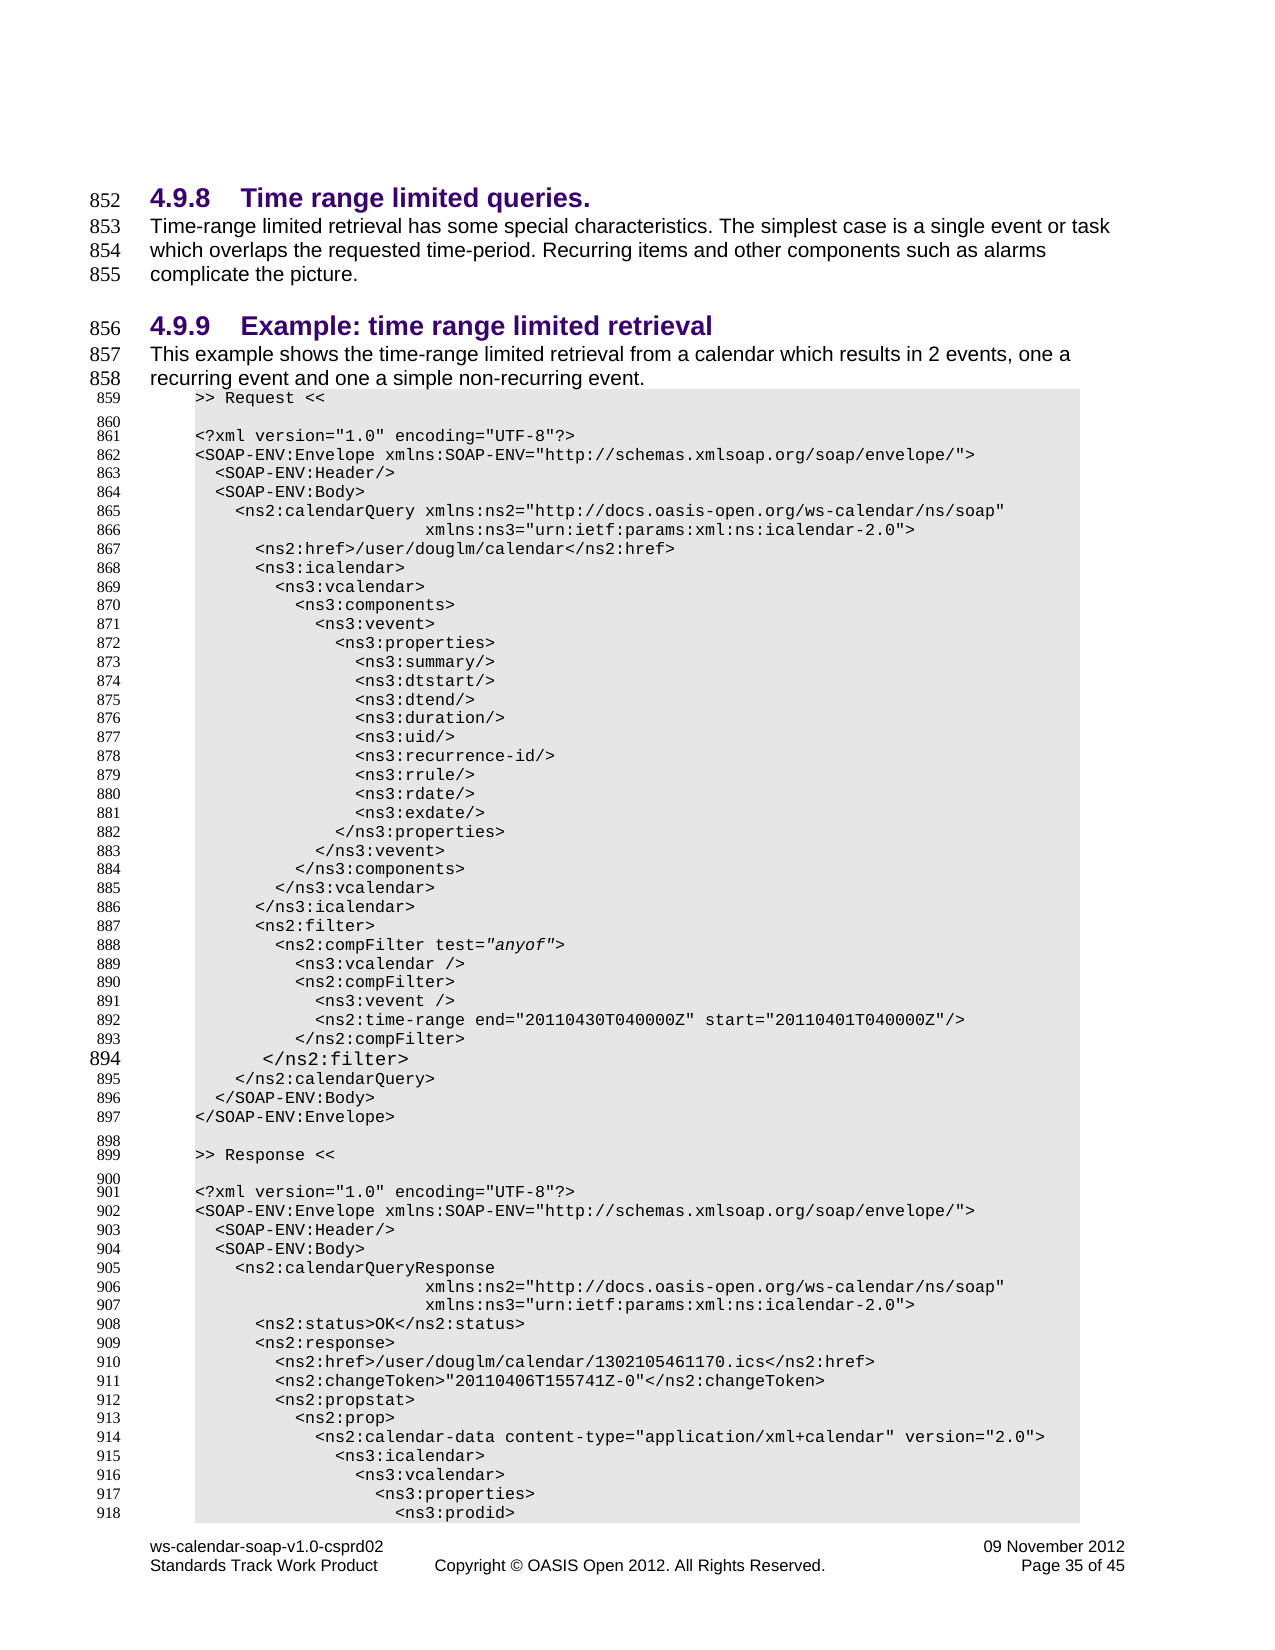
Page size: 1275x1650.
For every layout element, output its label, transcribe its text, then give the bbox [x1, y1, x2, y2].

text <ns2:compFilter test="anyof"> [195, 936, 1080, 955]
text <ns2:changeToken>"20110406T155741Z-0"</ns2:changeToken> [195, 1372, 1080, 1391]
text Time-range limited retrieval has some special characteristics. The simplest case is a single event or task which overlaps the requested time-period. Recurring items and other components such as alarms complicate the picture. [150, 213, 1125, 285]
text <ns3:icalendar> [195, 559, 1080, 578]
text <ns3:rrule/> [195, 767, 1080, 786]
text <ns2:calendarQuery xmlns:ns2="http://docs.oasis-open.org/ws-calendar/ns/soap" [195, 503, 1080, 522]
text </ns3:properties> [195, 823, 1080, 842]
text <ns2:propstat> [195, 1391, 1080, 1410]
subtitle Time range limited queries. [150, 182, 1125, 213]
text <ns2:calendar-data content-type="application/xml+calendar" version="2.0"> [195, 1429, 1080, 1448]
text <ns2:time-range end="20110430T040000Z" start="20110401T040000Z"/> [195, 1012, 1080, 1031]
text >> Request << [195, 389, 1080, 408]
text </SOAP-ENV:Envelope> [195, 1108, 1080, 1127]
text </ns3:icalendar> [195, 899, 1080, 917]
text </ns2:filter> [195, 1049, 1080, 1071]
text </SOAP-ENV:Body> [195, 1089, 1080, 1108]
text <ns2:response> [195, 1335, 1080, 1353]
text <ns3:properties> [195, 635, 1080, 653]
text <ns2:filter> [195, 917, 1080, 936]
text <ns3:rdate/> [195, 786, 1080, 804]
text <ns3:vcalendar> [195, 578, 1080, 597]
text <ns3:properties> [195, 1486, 1080, 1504]
text <ns3:dtend/> [195, 691, 1080, 710]
text <SOAP-ENV:Header/> [195, 465, 1080, 484]
text <ns3:vcalendar> [195, 1467, 1080, 1486]
text <ns3:dtstart/> [195, 672, 1080, 691]
text This example shows the time-range limited retrieval from a calendar which results in 2 events, one a recurring event and one a simple non-recurring event. [150, 342, 1125, 389]
text xmlns:ns2="http://docs.oasis-open.org/ws-calendar/ns/soap" [195, 1278, 1080, 1297]
text <ns2:calendarQueryResponse [195, 1259, 1080, 1278]
text <ns3:recurrence-id/> [195, 748, 1080, 767]
text </ns3:vevent> [195, 842, 1080, 861]
text <SOAP-ENV:Body> [195, 484, 1080, 503]
text </ns3:components> [195, 861, 1080, 880]
text </ns3:vcalendar> [195, 880, 1080, 899]
text <?xml version="1.0" encoding="UTF-8"?> [195, 427, 1080, 446]
text <ns3:summary/> [195, 653, 1080, 672]
text <ns3:vevent /> [195, 993, 1080, 1012]
text <ns3:components> [195, 597, 1080, 616]
text <SOAP-ENV:Envelope xmlns:SOAP-ENV="http://schemas.xmlsoap.org/soap/envelope/"> [195, 1203, 1080, 1222]
text <ns2:href>/user/douglm/calendar</ns2:href> [195, 540, 1080, 559]
text <ns3:prodid> [195, 1504, 1080, 1523]
text <ns2:prop> [195, 1410, 1080, 1429]
text <ns3:exdate/> [195, 804, 1080, 823]
text <SOAP-ENV:Envelope xmlns:SOAP-ENV="http://schemas.xmlsoap.org/soap/envelope/"> [195, 446, 1080, 465]
text <ns2:href>/user/douglm/calendar/1302105461170.ics</ns2:href> [195, 1353, 1080, 1372]
text </ns2:calendarQuery> [195, 1071, 1080, 1089]
text <SOAP-ENV:Header/> [195, 1222, 1080, 1240]
text xmlns:ns3="urn:ietf:params:xml:ns:icalendar-2.0"> [195, 1297, 1080, 1316]
text <ns3:icalendar> [195, 1448, 1080, 1467]
text <ns2:status>OK</ns2:status> [195, 1316, 1080, 1335]
text >> Response << [195, 1146, 1080, 1165]
text <?xml version="1.0" encoding="UTF-8"?> [195, 1184, 1080, 1203]
text <ns3:uid/> [195, 729, 1080, 748]
text <ns3:vcalendar /> [195, 955, 1080, 974]
text <SOAP-ENV:Body> [195, 1240, 1080, 1259]
subtitle Example: time range limited retrieval [150, 310, 1125, 342]
text <ns3:duration/> [195, 710, 1080, 729]
text <ns2:compFilter> [195, 974, 1080, 993]
text <ns3:vevent> [195, 616, 1080, 635]
text xmlns:ns3="urn:ietf:params:xml:ns:icalendar-2.0"> [195, 522, 1080, 540]
text </ns2:compFilter> [195, 1031, 1080, 1049]
